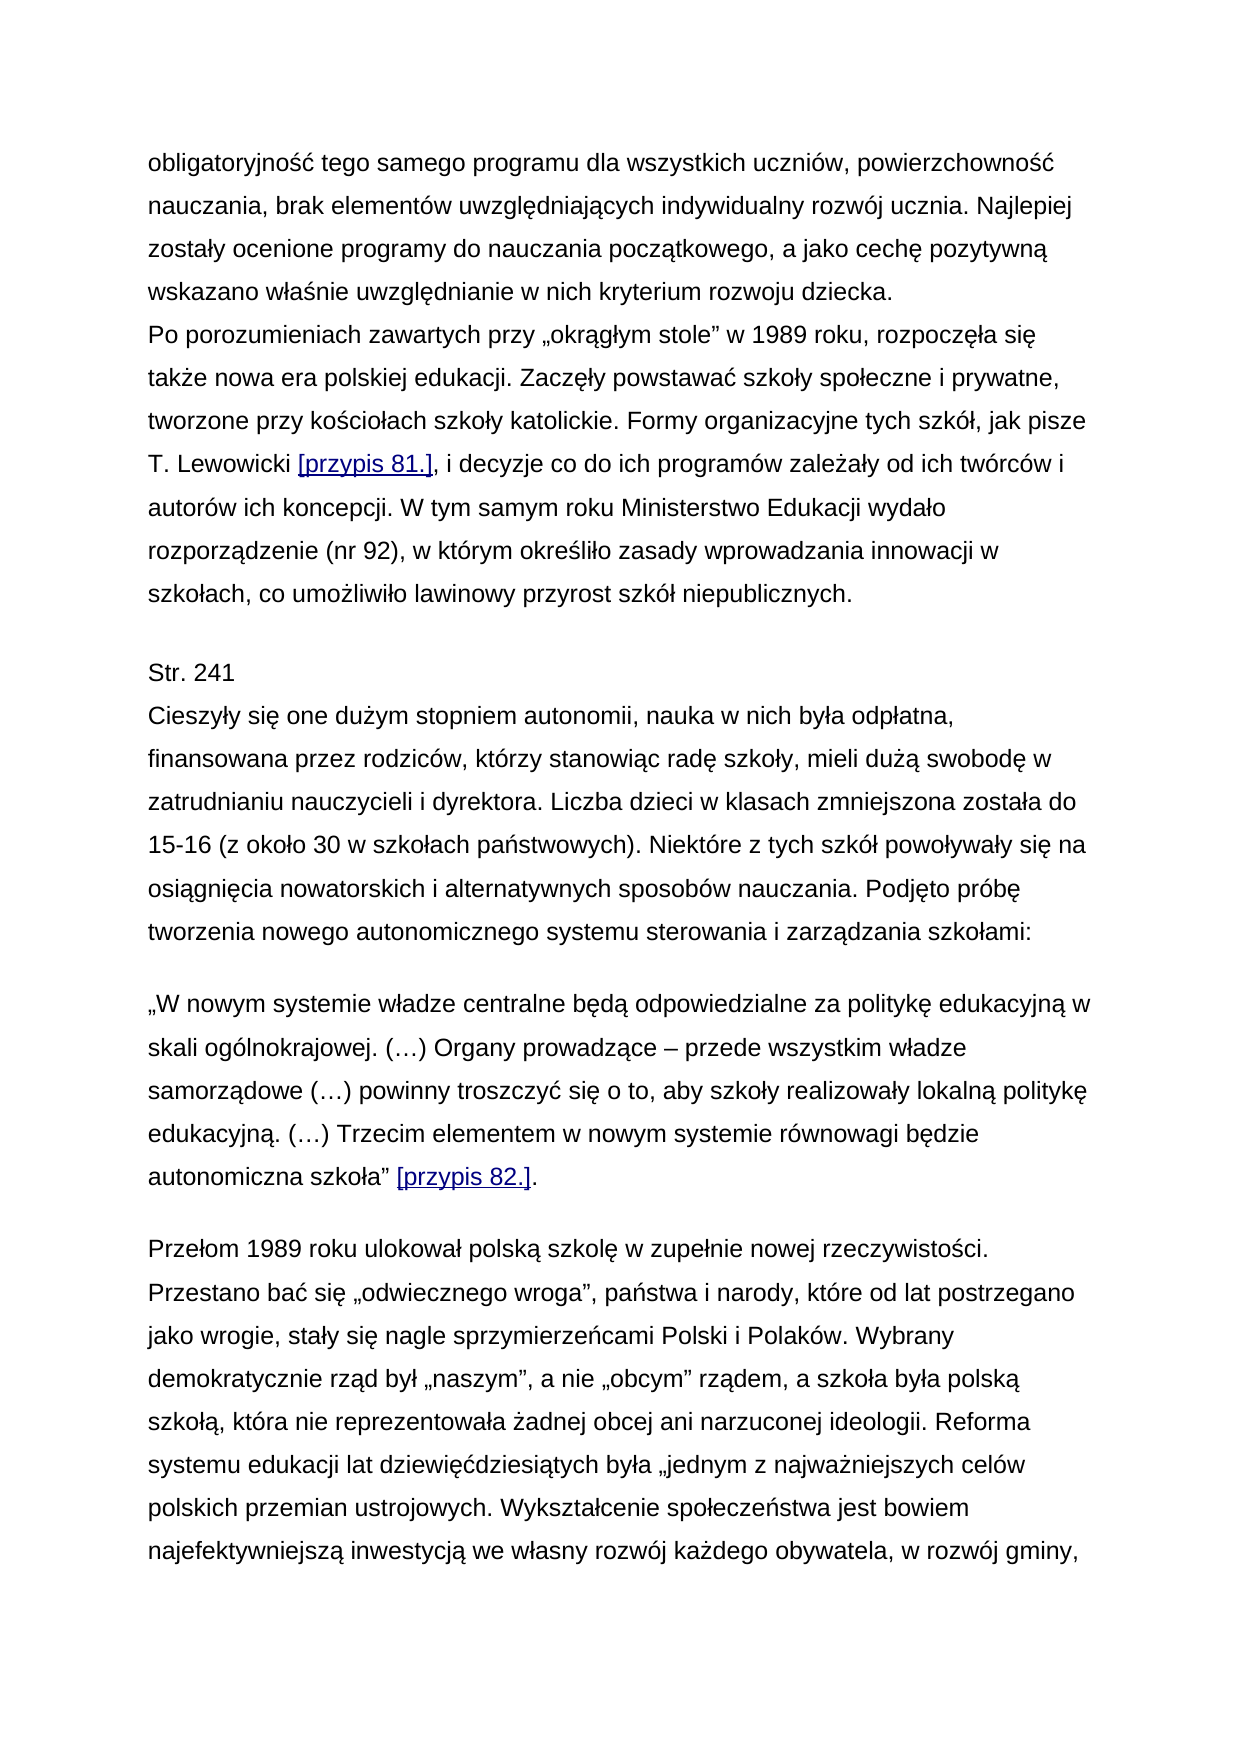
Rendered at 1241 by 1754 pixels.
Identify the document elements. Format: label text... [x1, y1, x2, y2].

text Cieszyły się one dużym stopniem autonomii, nauka w nich była odpłatna, finansowana przez rodziców, którzy stanowiąc radę szkoły, mieli dużą swobodę w zatrudnianiu nauczycieli i dyrektora. Liczba dzieci w klasach zmniejszona została do 15-16 (z około 30 w szkołach państwowych). Niektóre z tych szkół powoływały się na osiągnięcia nowatorskich i alternatywnych sposobów nauczania. Podjęto próbę tworzenia nowego autonomicznego systemu sterowania i zarządzania szkołami: [148, 701, 1093, 946]
text obligatoryjność tego samego programu dla wszystkich uczniów, powierzchowność nauczania, brak elementów uwzględniających indywidualny rozwój ucznia. Najlepiej zostały ocenione programy do nauczania początkowego, a jako cechę pozytywną wskazano właśnie uwzględnianie w nich kryterium rozwoju dziecka. [148, 148, 1093, 306]
text Przełom 1989 roku ulokował polską szkolę w zupełnie nowej rzeczywistości. Przestano bać się „odwiecznego wroga”, państwa i narody, które od lat postrzegano jako wrogie, stały się nagle sprzymierzeńcami Polski i Polaków. Wybrany demokratycznie rząd był „naszym”, a nie „obcym” rządem, a szkoła była polską szkołą, która nie reprezentowała żadnej obcej ani narzuconej ideologii. Reforma systemu edukacji lat dziewięćdziesiątych była „jednym z najważniejszych celów polskich przemian ustrojowych. Wykształcenie społeczeństwa jest bowiem najefektywniejszą inwestycją we własny rozwój każdego obywatela, w rozwój gminy, [148, 1234, 1093, 1565]
text „W nowym systemie władze centralne będą odpowiedzialne za politykę edukacyjną w skali ogólnokrajowej. (…) Organy prowadzące – przede wszystkim władze samorządowe (…) powinny troszczyć się o to, aby szkoły realizowały lokalną politykę edukacyjną. (…) Trzecim elementem w nowym systemie równowagi będzie autonomiczna szkoła” [przypis 82.]. [148, 989, 1093, 1191]
text Po porozumieniach zawartych przy „okrągłym stole” w 1989 roku, rozpoczęła się także nowa era polskiej edukacji. Zaczęły powstawać szkoły społeczne i prywatne, tworzone przy kościołach szkoły katolickie. Formy organizacyjne tych szkół, jak pisze T. Lewowicki [przypis 81.], i decyzje co do ich programów zależały od ich twórców i autorów ich koncepcji. W tym samym roku Ministerstwo Edukacji wydało rozporządzenie (nr 92), w którym określiło zasady wprowadzania innowacji w szkołach, co umożliwiło lawinowy przyrost szkół niepublicznych. [148, 320, 1093, 608]
text Str. 241 [148, 658, 1093, 687]
